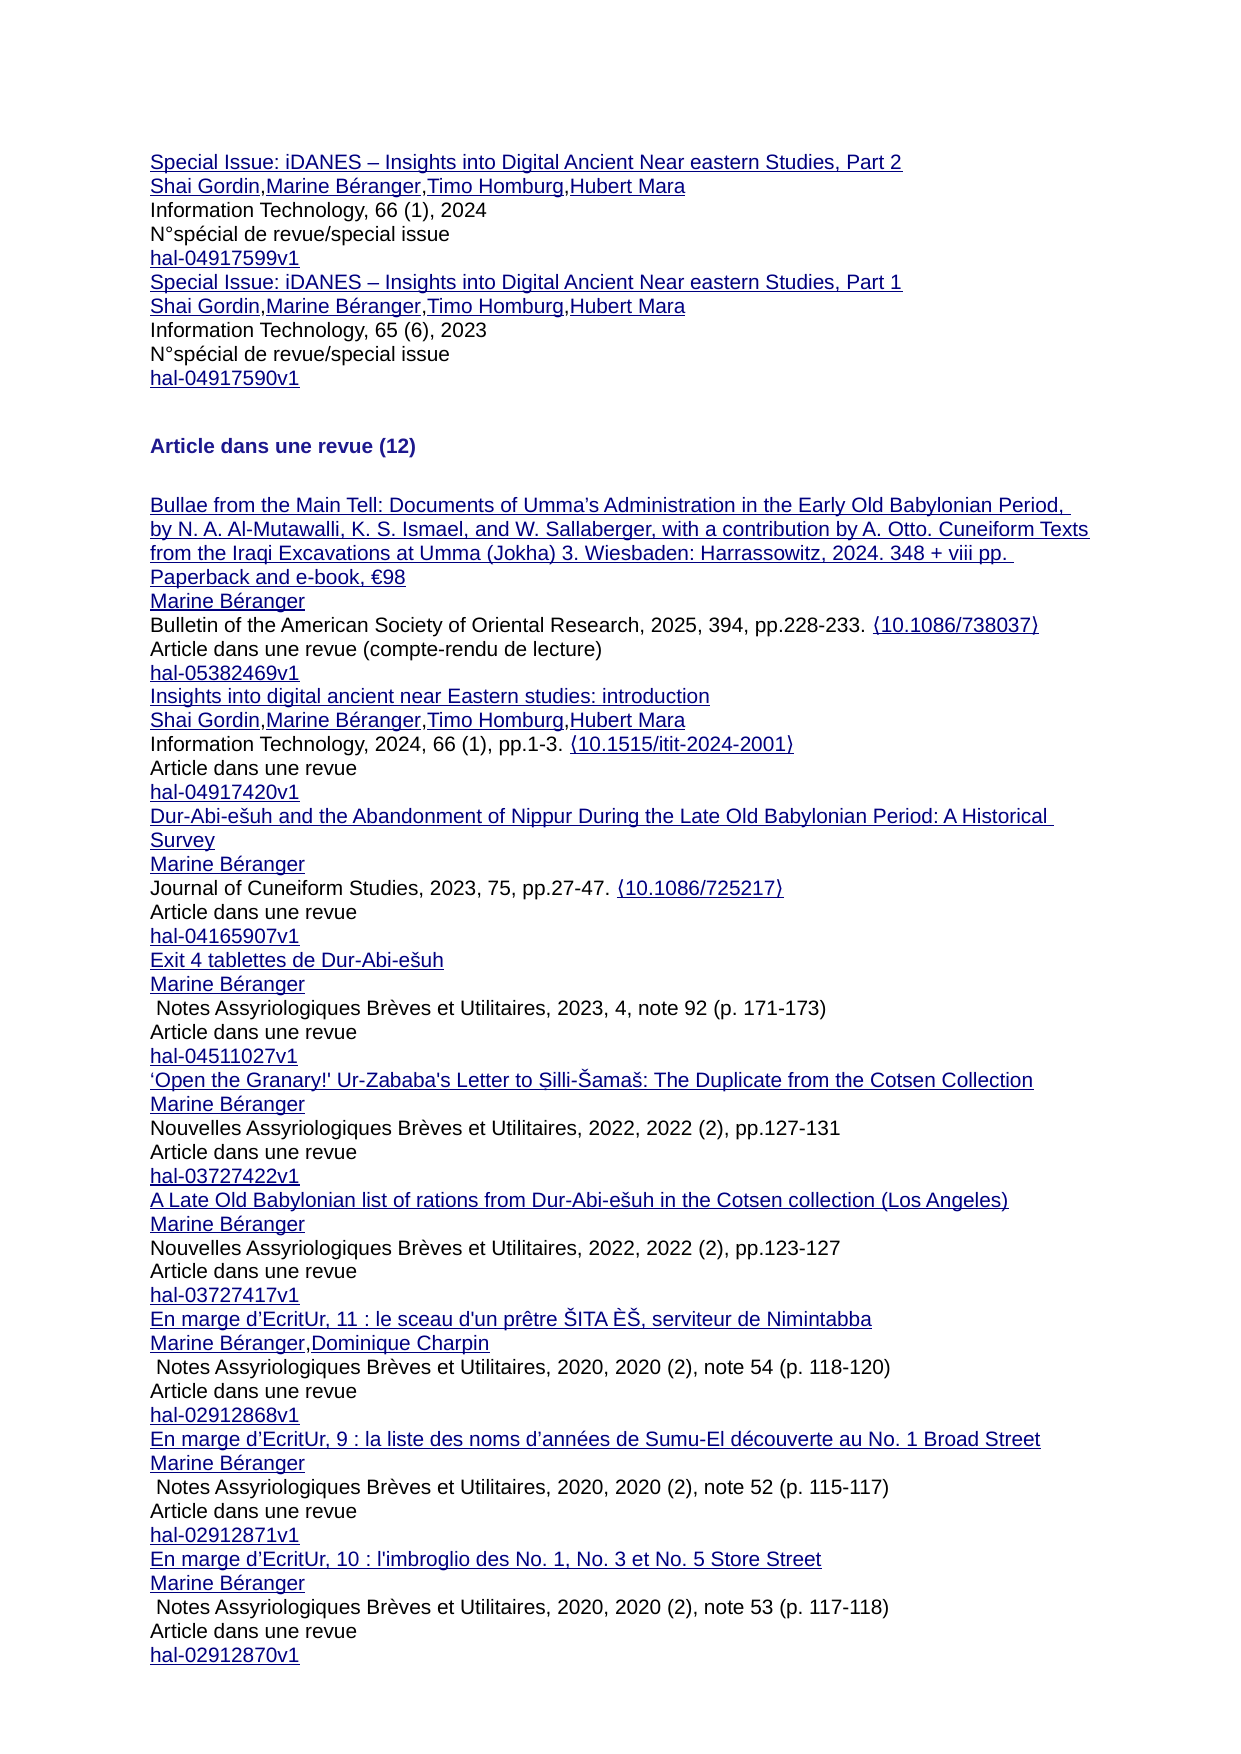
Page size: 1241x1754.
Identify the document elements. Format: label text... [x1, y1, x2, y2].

table_cell ‘Open the Granary!' Ur-Zababa's Letter to Ṣilli-Šamaš: The Duplicate from the Cotsen Collection Marine Béranger Nouvelles Assyriologiques Brèves et Utilitaires, 2022, 2022 (2), pp.127-131 Article dans une revue hal-03727422v1 [150, 1068, 1090, 1187]
table_cell En marge d’EcritUr, 9 : la liste des noms d’années de Sumu-El découverte au No. 1 Broad Street Marine Béranger Notes Assyriologiques Brèves et Utilitaires, 2020, 2020 (2), note 52 (p. 115-117) Article dans une revue hal-02912871v1 [150, 1427, 1090, 1547]
table_header Special Issue: iDANES – Insights into Digital Ancient Near eastern Studies, Part 2 Shai Gordin,Marine Béranger,Timo Homburg,Hubert Mara Information Technology, 66 (1), 2024 N°spécial de revue/special issue hal-04917599v1 [150, 150, 1090, 270]
table_cell En marge d’EcritUr, 11 : le sceau d'un prêtre ŠITA ÈŠ, serviteur de Nimintabba Marine Béranger,Dominique Charpin Notes Assyriologiques Brèves et Utilitaires, 2020, 2020 (2), note 54 (p. 118-120) Article dans une revue hal-02912868v1 [150, 1307, 1090, 1427]
subtitle Article dans une revue (12) [150, 434, 1090, 458]
table_cell Exit 4 tablettes de Dur-Abi-ešuh Marine Béranger Notes Assyriologiques Brèves et Utilitaires, 2023, 4, note 92 (p. 171-173) Article dans une revue hal-04511027v1 [150, 948, 1090, 1068]
table_cell Dur-Abi-ešuh and the Abandonment of Nippur During the Late Old Babylonian Period: A Historical Survey Marine Béranger Journal of Cuneiform Studies, 2023, 75, pp.27-47. ⟨10.1086/725217⟩ Article dans une revue hal-04165907v1 [150, 804, 1090, 948]
table_cell En marge d’EcritUr, 10 : l'imbroglio des No. 1, No. 3 et No. 5 Store Street Marine Béranger Notes Assyriologiques Brèves et Utilitaires, 2020, 2020 (2), note 53 (p. 117-118) Article dans une revue hal-02912870v1 [150, 1547, 1090, 1667]
table_cell A Late Old Babylonian list of rations from Dur-Abi-ešuh in the Cotsen collection (Los Angeles) Marine Béranger Nouvelles Assyriologiques Brèves et Utilitaires, 2022, 2022 (2), pp.123-127 Article dans une revue hal-03727417v1 [150, 1188, 1090, 1307]
table_header from the Iraqi Excavations at Umma (Jokha) 3. Wiesbaden: Harrassowitz, 2024. 348 + viii pp. Paperback and e-book, €98 Marine Béranger Bulletin of the American Society of Oriental Research, 2025, 394, pp.228-233. ⟨10.1086/738037⟩ Article dans une revue (compte-rendu de lecture) hal-05382469v1 [150, 539, 1090, 684]
table_header Bullae from the Main Tell: Documents of Umma’s Administration in the Early Old Babylonian Period, by N. A. Al-Mutawalli, K. S. Ismael, and W. Sallaberger, with a contribution by A. Otto. Cuneiform Texts [150, 493, 1090, 538]
table_cell Insights into digital ancient near Eastern studies: introduction Shai Gordin,Marine Béranger,Timo Homburg,Hubert Mara Information Technology, 2024, 66 (1), pp.1-3. ⟨10.1515/itit-2024-2001⟩ Article dans une revue hal-04917420v1 [150, 684, 1090, 804]
table_cell Special Issue: iDANES – Insights into Digital Ancient Near eastern Studies, Part 1 Shai Gordin,Marine Béranger,Timo Homburg,Hubert Mara Information Technology, 65 (6), 2023 N°spécial de revue/special issue hal-04917590v1 [150, 270, 1090, 389]
